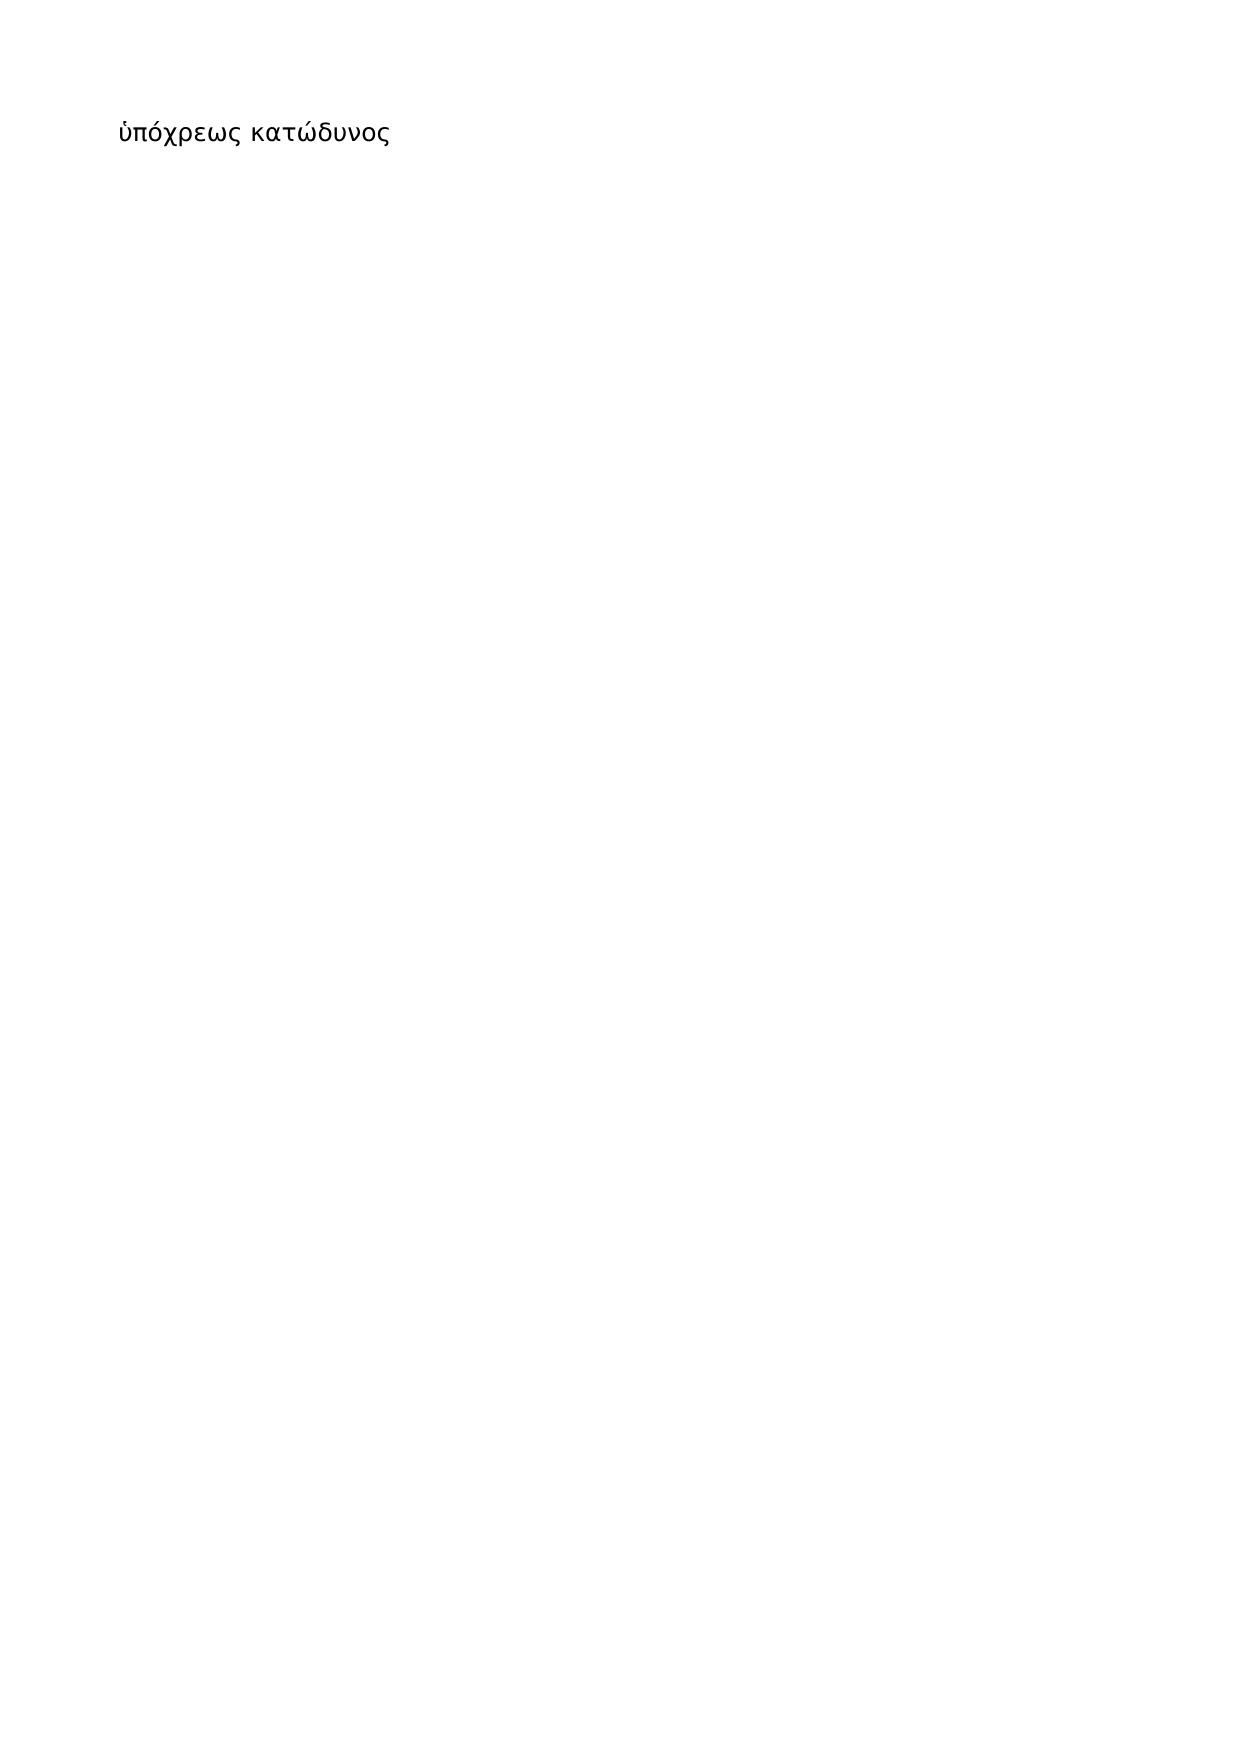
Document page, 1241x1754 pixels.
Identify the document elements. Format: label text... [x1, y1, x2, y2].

text ὑπόχρεως κατώδυνος [118, 118, 1122, 147]
